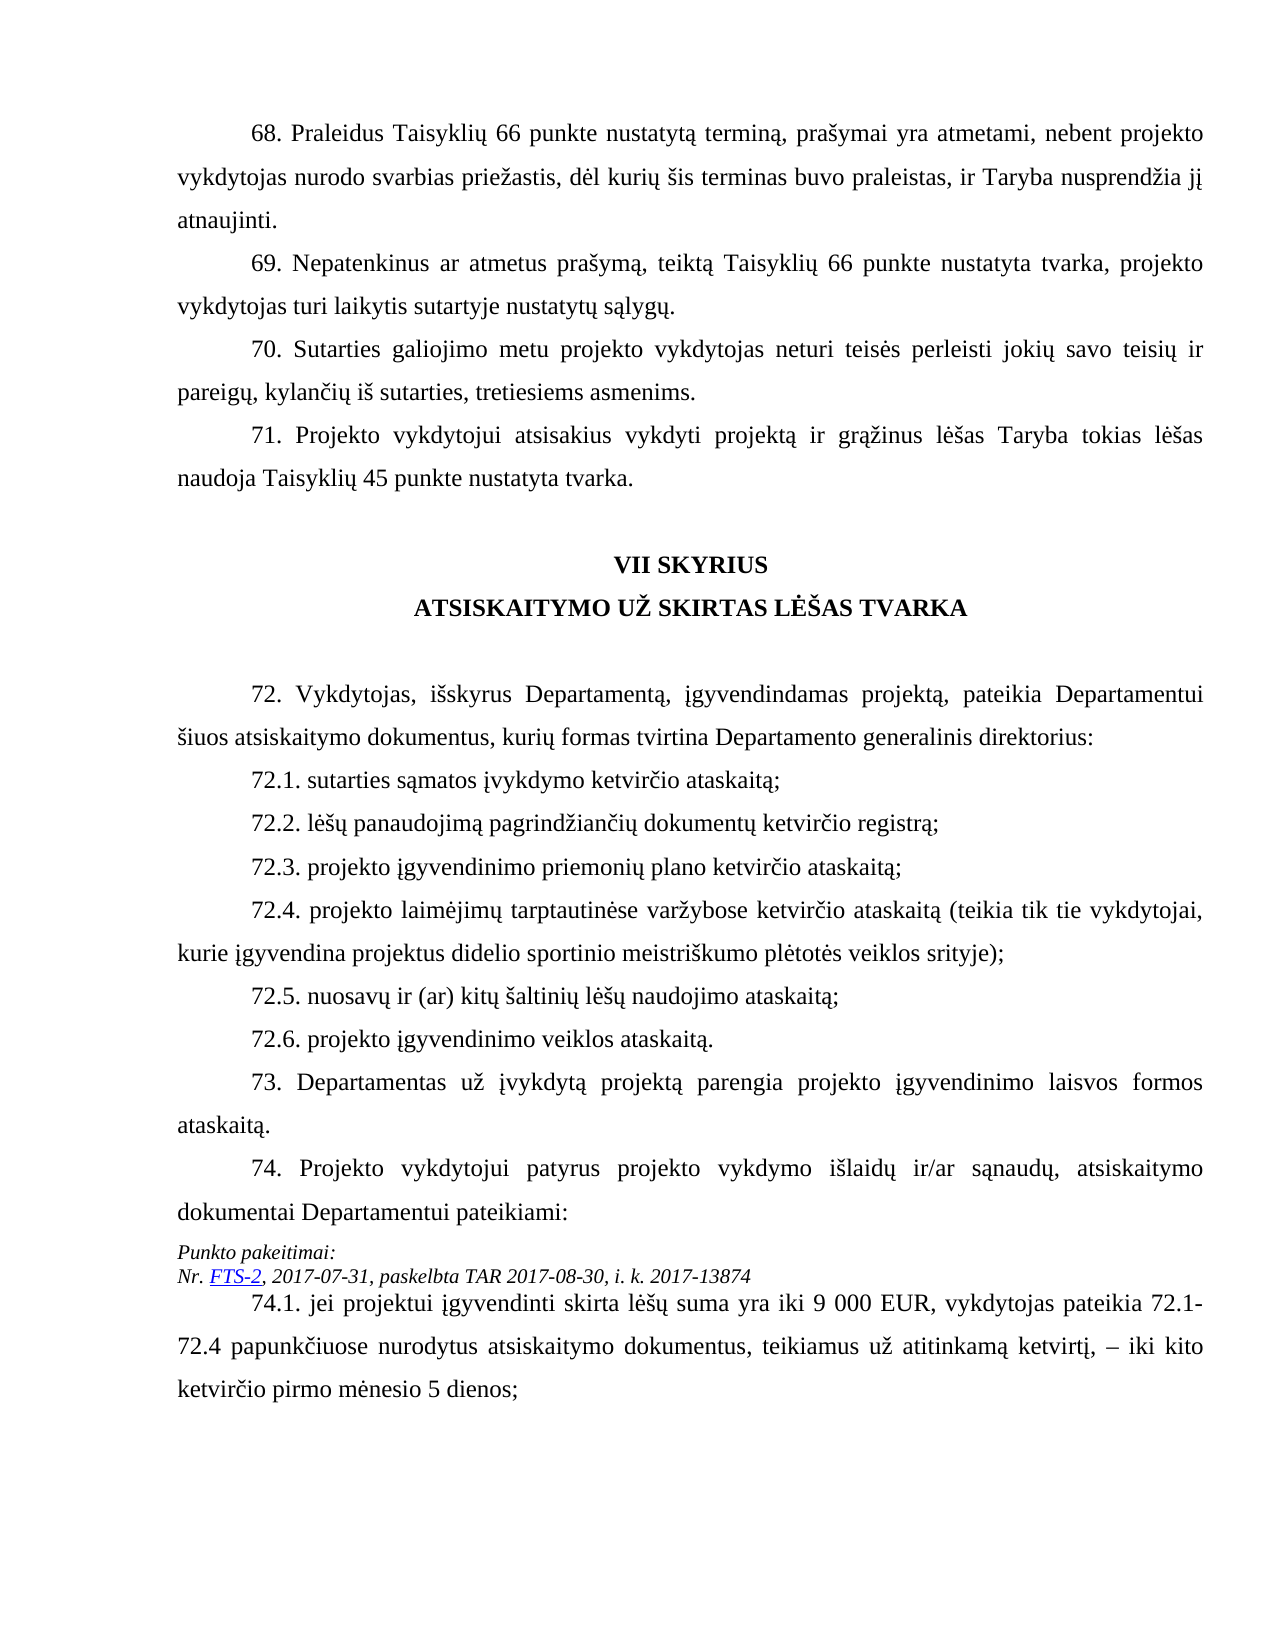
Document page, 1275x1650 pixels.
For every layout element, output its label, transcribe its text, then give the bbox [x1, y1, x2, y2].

text 70. Sutarties galiojimo metu projekto vykdytojas neturi teisės perleisti jokių savo teisių ir pareigų, kylančių iš sutarties, tretiesiems asmenims. [177, 334, 1204, 406]
text VII SKYRIUS [177, 550, 1204, 578]
text 72.1. sutarties sąmatos įvykdymo ketvirčio ataskaitą; [177, 765, 1204, 794]
text 71. Projekto vykdytojui atsisakius vykdyti projektą ir grąžinus lėšas Taryba tokias lėšas naudoja Taisyklių 45 punkte nustatyta tvarka. [177, 420, 1204, 492]
text 73. Departamentas už įvykdytą projektą parengia projekto įgyvendinimo laisvos formos ataskaitą. [177, 1067, 1204, 1139]
text 72.5. nuosavų ir (ar) kitų šaltinių lėšų naudojimo ataskaitą; [177, 981, 1204, 1010]
text ATSISKAITYMO UŽ SKIRTAS LĖŠAS TVARKA [177, 593, 1204, 622]
text 72. Vykdytojas, išskyrus Departamentą, įgyvendindamas projektą, pateikia Departamentui šiuos atsiskaitymo dokumentus, kurių formas tvirtina Departamento generalinis direktorius: [177, 679, 1204, 751]
text 72.2. lėšų panaudojimą pagrindžiančių dokumentų ketvirčio registrą; [177, 808, 1204, 837]
text 69. Nepatenkinus ar atmetus prašymą, teiktą Taisyklių 66 punkte nustatyta tvarka, projekto vykdytojas turi laikytis sutartyje nustatytų sąlygų. [177, 248, 1204, 320]
text Punkto pakeitimai: [177, 1240, 1204, 1264]
text 74.1. jei projektui įgyvendinti skirta lėšų suma yra iki 9 000 EUR, vykdytojas pateikia 72.1-72.4 papunkčiuose nurodytus atsiskaitymo dokumentus, teikiamus už atitinkamą ketvirtį, – iki kito ketvirčio pirmo mėnesio 5 dienos; [177, 1288, 1204, 1403]
text 72.3. projekto įgyvendinimo priemonių plano ketvirčio ataskaitą; [177, 852, 1204, 880]
text 72.4. projekto laimėjimų tarptautinėse varžybose ketvirčio ataskaitą (teikia tik tie vykdytojai, kurie įgyvendina projektus didelio sportinio meistriškumo plėtotės veiklos srityje); [177, 895, 1204, 967]
text 72.6. projekto įgyvendinimo veiklos ataskaitą. [177, 1024, 1204, 1053]
text 74. Projekto vykdytojui patyrus projekto vykdymo išlaidų ir/ar sąnaudų, atsiskaitymo dokumentai Departamentui pateikiami: [177, 1153, 1204, 1225]
text 68. Praleidus Taisyklių 66 punkte nustatytą terminą, prašymai yra atmetami, nebent projekto vykdytojas nurodo svarbias priežastis, dėl kurių šis terminas buvo praleistas, ir Taryba nusprendžia jį atnaujinti. [177, 118, 1204, 233]
text Nr. FTS-2, 2017-07-31, paskelbta TAR 2017-08-30, i. k. 2017-13874 [177, 1264, 1204, 1288]
